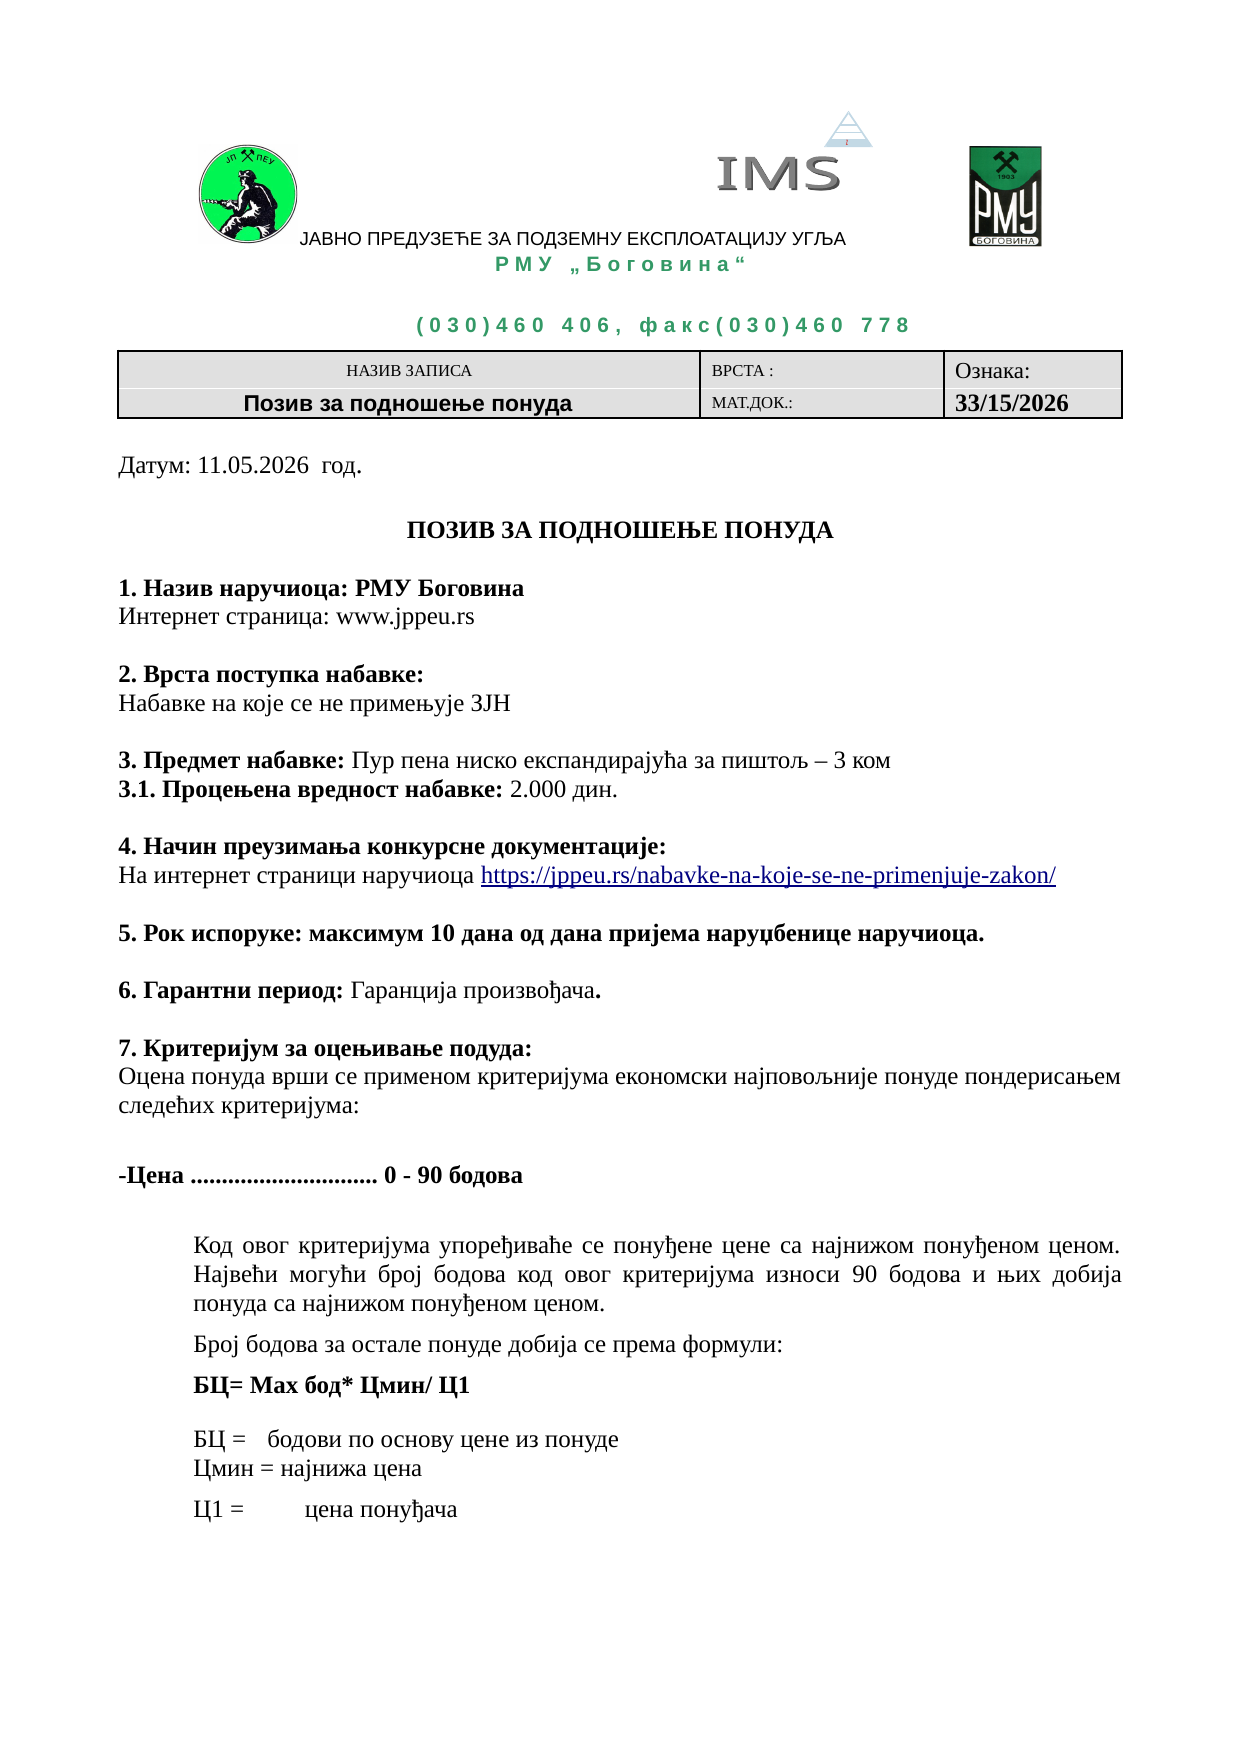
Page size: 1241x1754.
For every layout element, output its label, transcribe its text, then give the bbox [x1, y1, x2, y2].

text Датум: 11.05.2026 год. [118, 448, 1122, 479]
text 4. Начин преузимања конкурсне документације: [118, 831, 1122, 860]
table_header ВРСТА : [701, 352, 943, 388]
text 6. Гарантни период: Гаранција произвођача. [118, 975, 1122, 1004]
text Ц1 = цена понуђача [193, 1494, 1122, 1523]
text Оцена понуда врши се применом критеријума економски најповољније понуде пондерисањем следећих критеријума: [118, 1061, 1122, 1119]
table_cell МАТ.ДОК.: [701, 389, 943, 417]
picture [198, 144, 298, 244]
text 3.1. Процењена вредност набавке: 2.000 дин. [118, 774, 1122, 803]
text Број бодова за остале понуде добија се према формули: [193, 1329, 1122, 1358]
text БЦ= Маx бод* Цмин/ Ц1 [193, 1370, 1122, 1399]
text -Цена .............................. 0 - 90 бодова [118, 1160, 1122, 1189]
picture [969, 146, 1042, 247]
text 3. Предмет набавке: Пур пена ниско експандирајућа за пиштољ – 3 ком [118, 745, 1122, 774]
table_header НАЗИВ ЗАПИСА [119, 352, 699, 388]
table_cell Позив за подношење понуда [119, 389, 699, 417]
text Интернет страница: www.jppeu.rs [118, 601, 1122, 630]
text БЦ = бодови по основу цене из понуде [193, 1424, 1122, 1453]
text Цмин = најнижа цена [193, 1453, 1122, 1481]
text 7. Критеријум за оцењивање подуда: [118, 1033, 1122, 1061]
table_header Ознака: [945, 352, 1121, 388]
text 5. Рок испоруке: максимум 10 дана од дана пријема наруџбенице наручиоца. [118, 918, 1122, 946]
text ЈАВНО ПРЕДУЗЕЋЕ ЗА ПОДЗЕМНУ ЕКСПЛОАТАЦИЈУ УГЉА РМУ „Боговина“ [118, 143, 1122, 276]
text ПОЗИВ ЗА ПОДНОШЕЊЕ ПОНУДА [118, 515, 1122, 544]
table_cell 33/15/2026 [945, 389, 1121, 417]
text Набавке на које се не примењује ЗЈН [118, 688, 1122, 716]
text Код овог критеријума упоређиваће се понуђене цене са најнижом понуђеном ценом. Највећи могући број бодова код овог критеријума износи 90 бодова и њих добија понуда са најнижом понуђеном ценом. [193, 1230, 1122, 1316]
text На интернет страници наручиоца https://jppeu.rs/nabavke-na-koje-se-ne-primenjuje-zakon/ [118, 860, 1122, 889]
text (030)460 406, факс(030)460 778 [118, 313, 1122, 337]
text 1. Назив наручиоца: РМУ Боговина [118, 573, 1122, 601]
text 2. Врста поступка набавке: [118, 659, 1122, 688]
